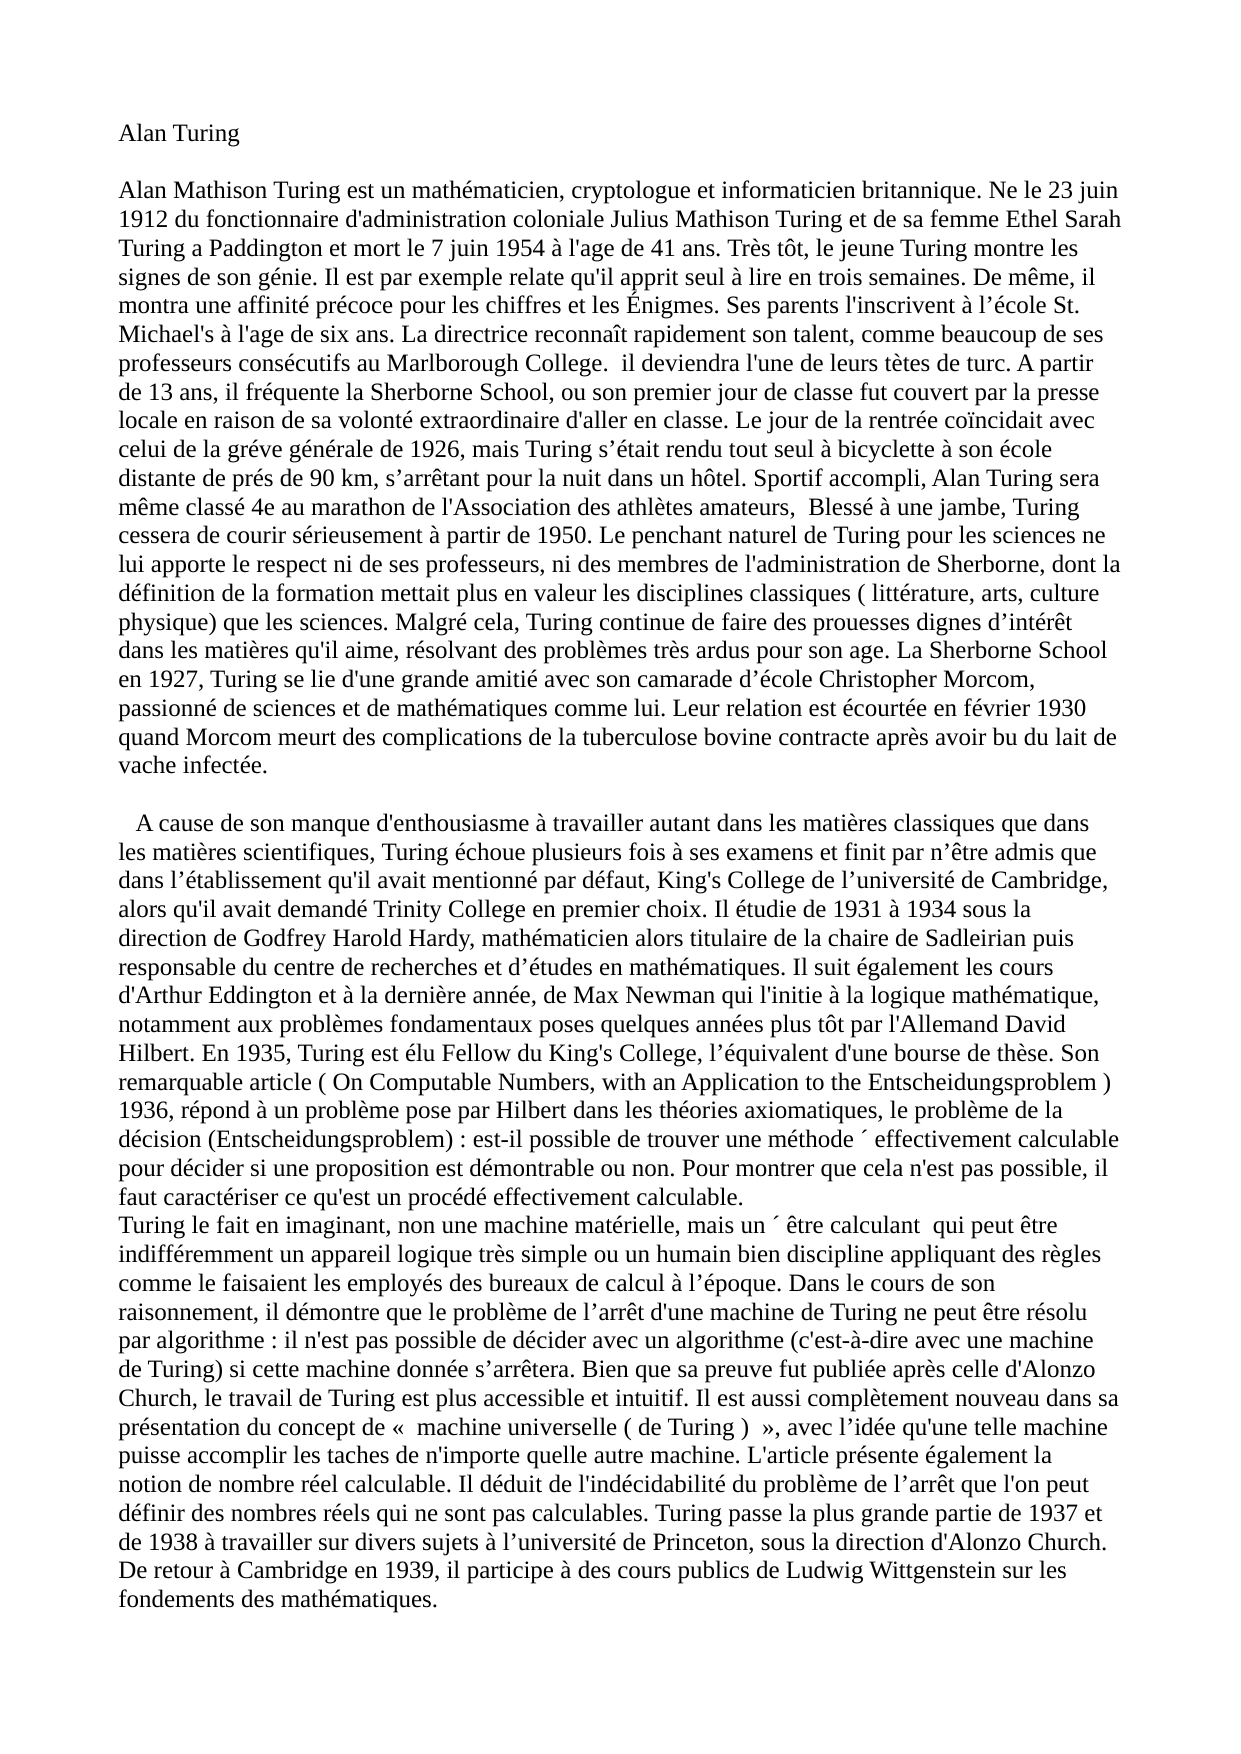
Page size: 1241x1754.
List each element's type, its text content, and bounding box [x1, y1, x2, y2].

text Alan Turing [118, 118, 1122, 147]
text Turing le fait en imaginant, non une machine matérielle, mais un ´ être calculant qui peut être indifféremment un appareil logique très simple ou un humain bien discipline appliquant des règles comme le faisaient les employés des bureaux de calcul à l’époque. Dans le cours de son raisonnement, il démontre que le problème de l’arrêt d'une machine de Turing ne peut être résolu par algorithme : il n'est pas possible de décider avec un algorithme (c'est-à-dire avec une machine de Turing) si cette machine donnée s’arrêtera. Bien que sa preuve fut publiée après celle d'Alonzo Church, le travail de Turing est plus accessible et intuitif. Il est aussi complètement nouveau dans sa présentation du concept de « machine universelle ( de Turing ) », avec l’idée qu'une telle machine puisse accomplir les taches de n'importe quelle autre machine. L'article présente également la notion de nombre réel calculable. Il déduit de l'indécidabilité du problème de l’arrêt que l'on peut définir des nombres réels qui ne sont pas calculables. Turing passe la plus grande partie de 1937 et de 1938 à travailler sur divers sujets à l’université de Princeton, sous la direction d'Alonzo Church. De retour à Cambridge en 1939, il participe à des cours publics de Ludwig Wittgenstein sur les fondements des mathématiques. [118, 1211, 1122, 1613]
text A cause de son manque d'enthousiasme à travailler autant dans les matières classiques que dans les matières scientifiques, Turing échoue plusieurs fois à ses examens et finit par n’être admis que dans l’établissement qu'il avait mentionné par défaut, King's College de l’université de Cambridge, alors qu'il avait demandé Trinity College en premier choix. Il étudie de 1931 à 1934 sous la direction de Godfrey Harold Hardy, mathématicien alors titulaire de la chaire de Sadleirian puis responsable du centre de recherches et d’études en mathématiques. Il suit également les cours d'Arthur Eddington et à la dernière année, de Max Newman qui l'initie à la logique mathématique, notamment aux problèmes fondamentaux poses quelques années plus tôt par l'Allemand David Hilbert. En 1935, Turing est élu Fellow du King's College, l’équivalent d'une bourse de thèse. Son remarquable article ( On Computable Numbers, with an Application to the Entscheidungsproblem ) 1936, répond à un problème pose par Hilbert dans les théories axiomatiques, le problème de la décision (Entscheidungsproblem) : est-il possible de trouver une méthode ´ effectivement calculable pour décider si une proposition est démontrable ou non. Pour montrer que cela n'est pas possible, il faut caractériser ce qu'est un procédé effectivement calculable. [118, 808, 1122, 1211]
text Alan Mathison Turing est un mathématicien, cryptologue et informaticien britannique. Ne le 23 juin 1912 du fonctionnaire d'administration coloniale Julius Mathison Turing et de sa femme Ethel Sarah Turing a Paddington et mort le 7 juin 1954 à l'age de 41 ans. Très tôt, le jeune Turing montre les signes de son génie. Il est par exemple relate qu'il apprit seul à lire en trois semaines. De même, il montra une affinité précoce pour les chiffres et les Énigmes. Ses parents l'inscrivent à l’école St. Michael's à l'age de six ans. La directrice reconnaît rapidement son talent, comme beaucoup de ses professeurs consécutifs au Marlborough College. il deviendra l'une de leurs tètes de turc. A partir de 13 ans, il fréquente la Sherborne School, ou son premier jour de classe fut couvert par la presse locale en raison de sa volonté extraordinaire d'aller en classe. Le jour de la rentrée coïncidait avec celui de la gréve générale de 1926, mais Turing s’était rendu tout seul à bicyclette à son école distante de prés de 90 km, s’arrêtant pour la nuit dans un hôtel. Sportif accompli, Alan Turing sera même classé 4e au marathon de l'Association des athlètes amateurs, Blessé à une jambe, Turing cessera de courir sérieusement à partir de 1950. Le penchant naturel de Turing pour les sciences ne lui apporte le respect ni de ses professeurs, ni des membres de l'administration de Sherborne, dont la définition de la formation mettait plus en valeur les disciplines classiques ( littérature, arts, culture physique) que les sciences. Malgré cela, Turing continue de faire des prouesses dignes d’intérêt dans les matières qu'il aime, résolvant des problèmes très ardus pour son age. La Sherborne School en 1927, Turing se lie d'une grande amitié avec son camarade d’école Christopher Morcom, passionné de sciences et de mathématiques comme lui. Leur relation est écourtée en février 1930 quand Morcom meurt des complications de la tuberculose bovine contracte après avoir bu du lait de vache infectée. [118, 176, 1122, 779]
